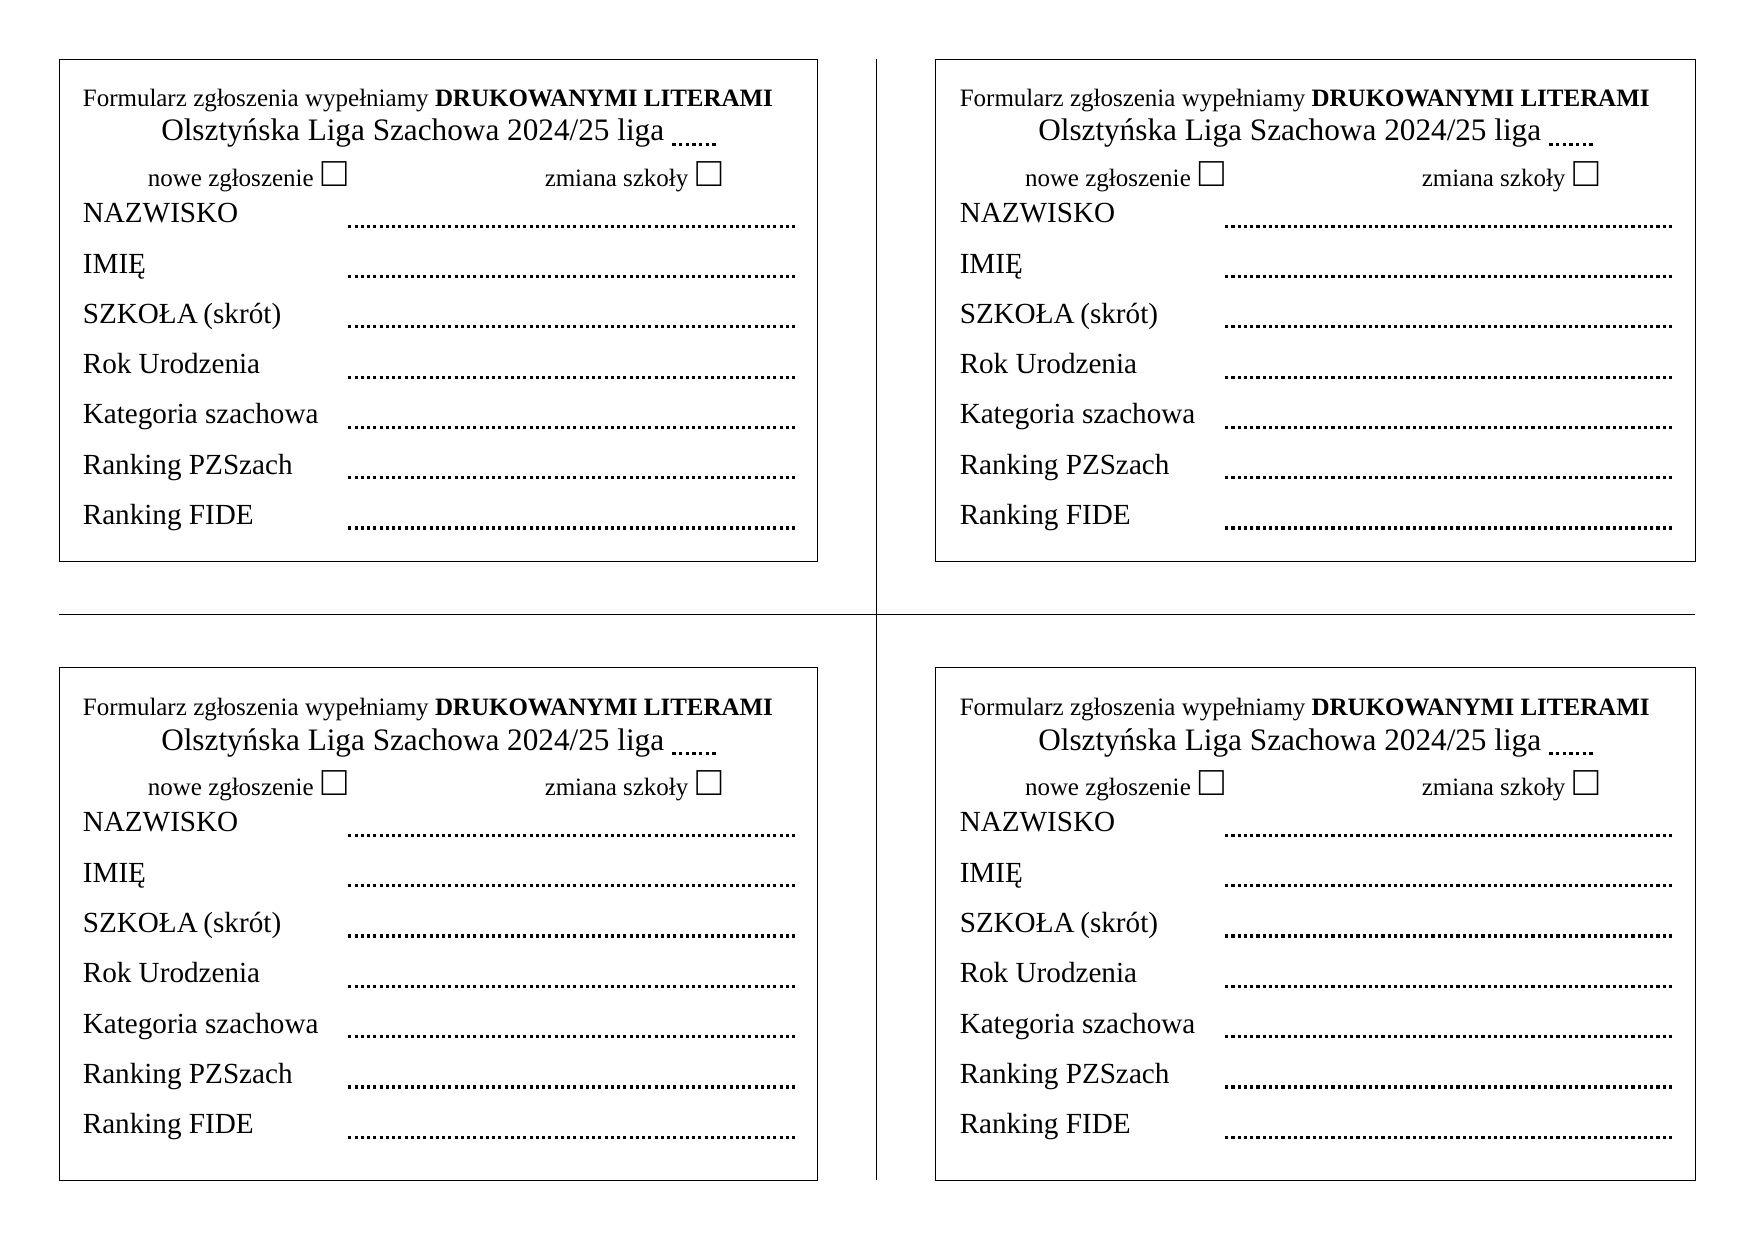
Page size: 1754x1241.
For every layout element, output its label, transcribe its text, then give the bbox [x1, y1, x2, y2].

table_cell [818, 561, 876, 614]
table_header [818, 59, 876, 561]
table_cell Formularz zgłoszenia wypełniamy DRUKOWANYMI LITERAMI Olsztyńska Liga Szachowa 2024/25 liga nowe zgłoszenie □ zmiana szkoły □ NAZWISKO IMIĘ SZKOŁA (skrót) Rok Urodzenia Kategoria szachowa Ranking PZSzach Ranking FIDE [60, 668, 817, 1180]
table_cell [877, 667, 935, 1180]
table_cell [936, 615, 1695, 667]
table_cell [59, 562, 818, 614]
table_cell [818, 615, 876, 667]
table_header Formularz zgłoszenia wypełniamy DRUKOWANYMI LITERAMI Olsztyńska Liga Szachowa 2024/25 liga nowe zgłoszenie □ zmiana szkoły □ NAZWISKO IMIĘ SZKOŁA (skrót) Rok Urodzenia Kategoria szachowa Ranking PZSzach Ranking FIDE [936, 60, 1695, 561]
table_cell [59, 615, 818, 667]
table_cell [936, 562, 1695, 614]
table_cell [877, 561, 936, 614]
table_header Formularz zgłoszenia wypełniamy DRUKOWANYMI LITERAMI Olsztyńska Liga Szachowa 2024/25 liga nowe zgłoszenie □ zmiana szkoły □ NAZWISKO IMIĘ SZKOŁA (skrót) Rok Urodzenia Kategoria szachowa Ranking PZSzach Ranking FIDE [60, 60, 817, 561]
table_header [877, 59, 935, 561]
table_cell [877, 615, 936, 667]
table_cell Formularz zgłoszenia wypełniamy DRUKOWANYMI LITERAMI Olsztyńska Liga Szachowa 2024/25 liga nowe zgłoszenie □ zmiana szkoły □ NAZWISKO IMIĘ SZKOŁA (skrót) Rok Urodzenia Kategoria szachowa Ranking PZSzach Ranking FIDE [936, 668, 1695, 1180]
table_cell [818, 667, 876, 1180]
